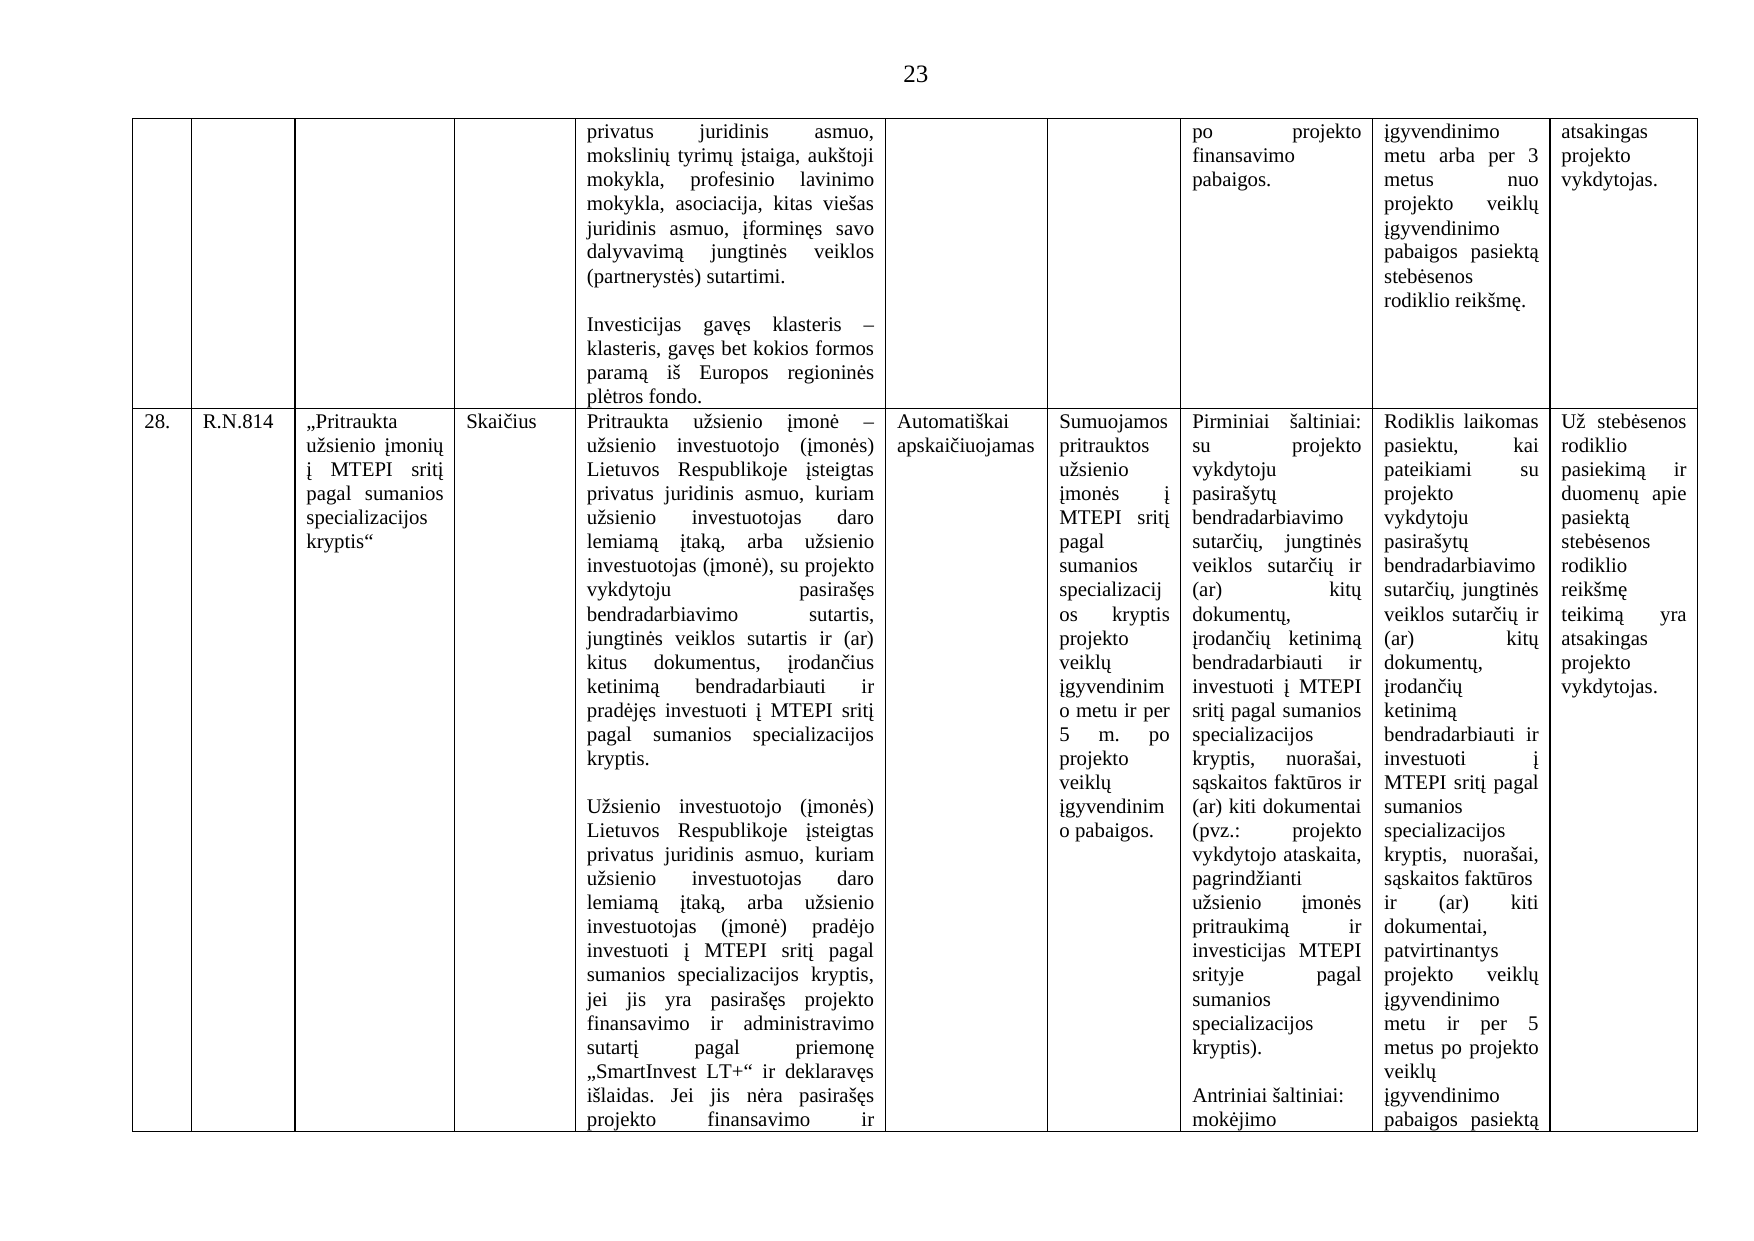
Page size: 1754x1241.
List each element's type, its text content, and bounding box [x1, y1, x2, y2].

table_cell [192, 119, 294, 408]
table_cell privatus juridinis asmuo, mokslinių tyrimų įstaiga, aukštoji mokykla, profesinio lavinimo mokykla, asociacija, kitas viešas juridinis asmuo, įforminęs savo dalyvavimą jungtinės veiklos (partnerystės) sutartimi. Investicijas gavęs klasteris – klasteris, gavęs bet kokios formos paramą iš Europos regioninės plėtros fondo. [576, 119, 885, 408]
table_cell [296, 119, 454, 408]
table_cell [133, 119, 191, 408]
table_cell 28. [133, 409, 191, 1131]
table_cell Rodiklis laikomas pasiektu, kai pateikiami su projekto vykdytoju pasirašytų bendradarbiavimo sutarčių, jungtinės veiklos sutarčių ir (ar) kitų dokumentų, įrodančių ketinimą bendradarbiauti ir investuoti į MTEPI sritį pagal sumanios specializacijos kryptis, nuorašai, sąskaitos faktūros ir (ar) kiti dokumentai, patvirtinantys projekto veiklų įgyvendinimo metu ir per 5 metus po projekto veiklų įgyvendinimo pabaigos pasiektą [1373, 409, 1549, 1131]
table_cell Skaičius [455, 409, 575, 1131]
table_cell atsakingas projekto vykdytojas. [1551, 119, 1697, 408]
table_cell [1048, 119, 1180, 408]
table_cell [886, 119, 1047, 408]
table_cell Pritraukta užsienio įmonė – užsienio investuotojo (įmonės) Lietuvos Respublikoje įsteigtas privatus juridinis asmuo, kuriam užsienio investuotojas daro lemiamą įtaką, arba užsienio investuotojas (įmonė), su projekto vykdytoju pasirašęs bendradarbiavimo sutartis, jungtinės veiklos sutartis ir (ar) kitus dokumentus, įrodančius ketinimą bendradarbiauti ir pradėjęs investuoti į MTEPI sritį pagal sumanios specializacijos kryptis. Užsienio investuotojo (įmonės) Lietuvos Respublikoje įsteigtas privatus juridinis asmuo, kuriam užsienio investuotojas daro lemiamą įtaką, arba užsienio investuotojas (įmonė) pradėjo investuoti į MTEPI sritį pagal sumanios specializacijos kryptis, jei jis yra pasirašęs projekto finansavimo ir administravimo sutartį pagal priemonę „SmartInvest LT+“ ir deklaravęs išlaidas. Jei jis nėra pasirašęs projekto finansavimo ir [576, 409, 885, 1131]
table_cell R.N.814 [192, 409, 294, 1131]
table_cell Už stebėsenos rodiklio pasiekimą ir duomenų apie pasiektą stebėsenos rodiklio reikšmę teikimą yra atsakingas projekto vykdytojas. [1551, 409, 1697, 1131]
table_cell Pirminiai šaltiniai: su projekto vykdytoju pasirašytų bendradarbiavimo sutarčių, jungtinės veiklos sutarčių ir (ar) kitų dokumentų, įrodančių ketinimą bendradarbiauti ir investuoti į MTEPI sritį pagal sumanios specializacijos kryptis, nuorašai, sąskaitos faktūros ir (ar) kiti dokumentai (pvz.: projekto vykdytojo ataskaita, pagrindžianti užsienio įmonės pritraukimą ir investicijas MTEPI srityje pagal sumanios specializacijos kryptis). Antriniai šaltiniai: mokėjimo [1181, 409, 1372, 1131]
table_cell [455, 119, 575, 408]
table_cell „Pritraukta užsienio įmonių į MTEPI sritį pagal sumanios specializacijos kryptis“ [296, 409, 454, 1131]
table_cell įgyvendinimo metu arba per 3 metus nuo projekto veiklų įgyvendinimo pabaigos pasiektą stebėsenos rodiklio reikšmę. [1373, 119, 1549, 408]
table_cell po projekto finansavimo pabaigos. [1181, 119, 1372, 408]
table_cell Sumuojamos pritrauktos užsienio įmonės į MTEPI sritį pagal sumanios specializacijos kryptis projekto veiklų įgyvendinimo metu ir per 5 m. po projekto veiklų įgyvendinimo pabaigos. [1048, 409, 1180, 1131]
table_cell Automatiškai apskaičiuojamas [886, 409, 1047, 1131]
